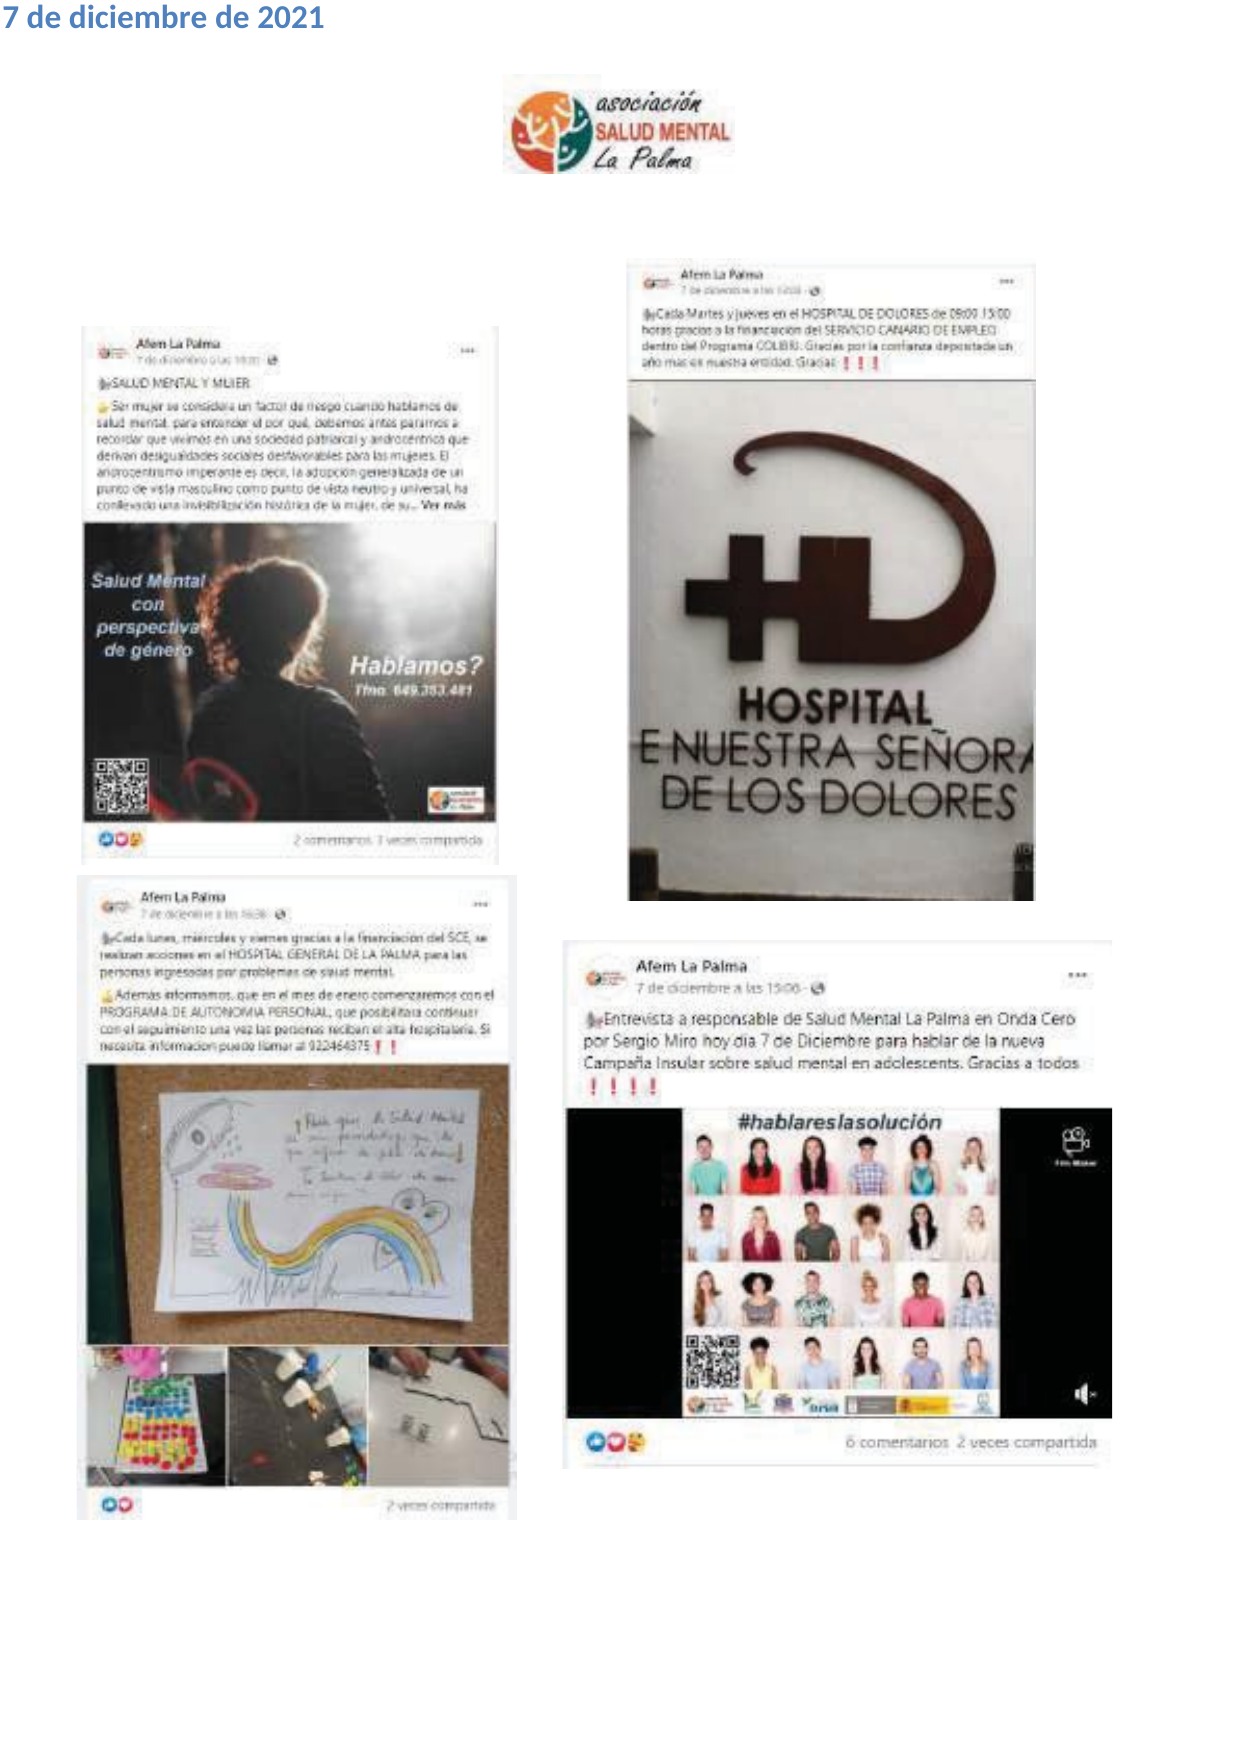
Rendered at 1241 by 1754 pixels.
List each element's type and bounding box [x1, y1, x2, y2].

picture [81, 326, 499, 865]
picture [502, 74, 735, 174]
picture [626, 258, 1036, 901]
picture [76, 875, 517, 1520]
picture [562, 940, 1113, 1469]
